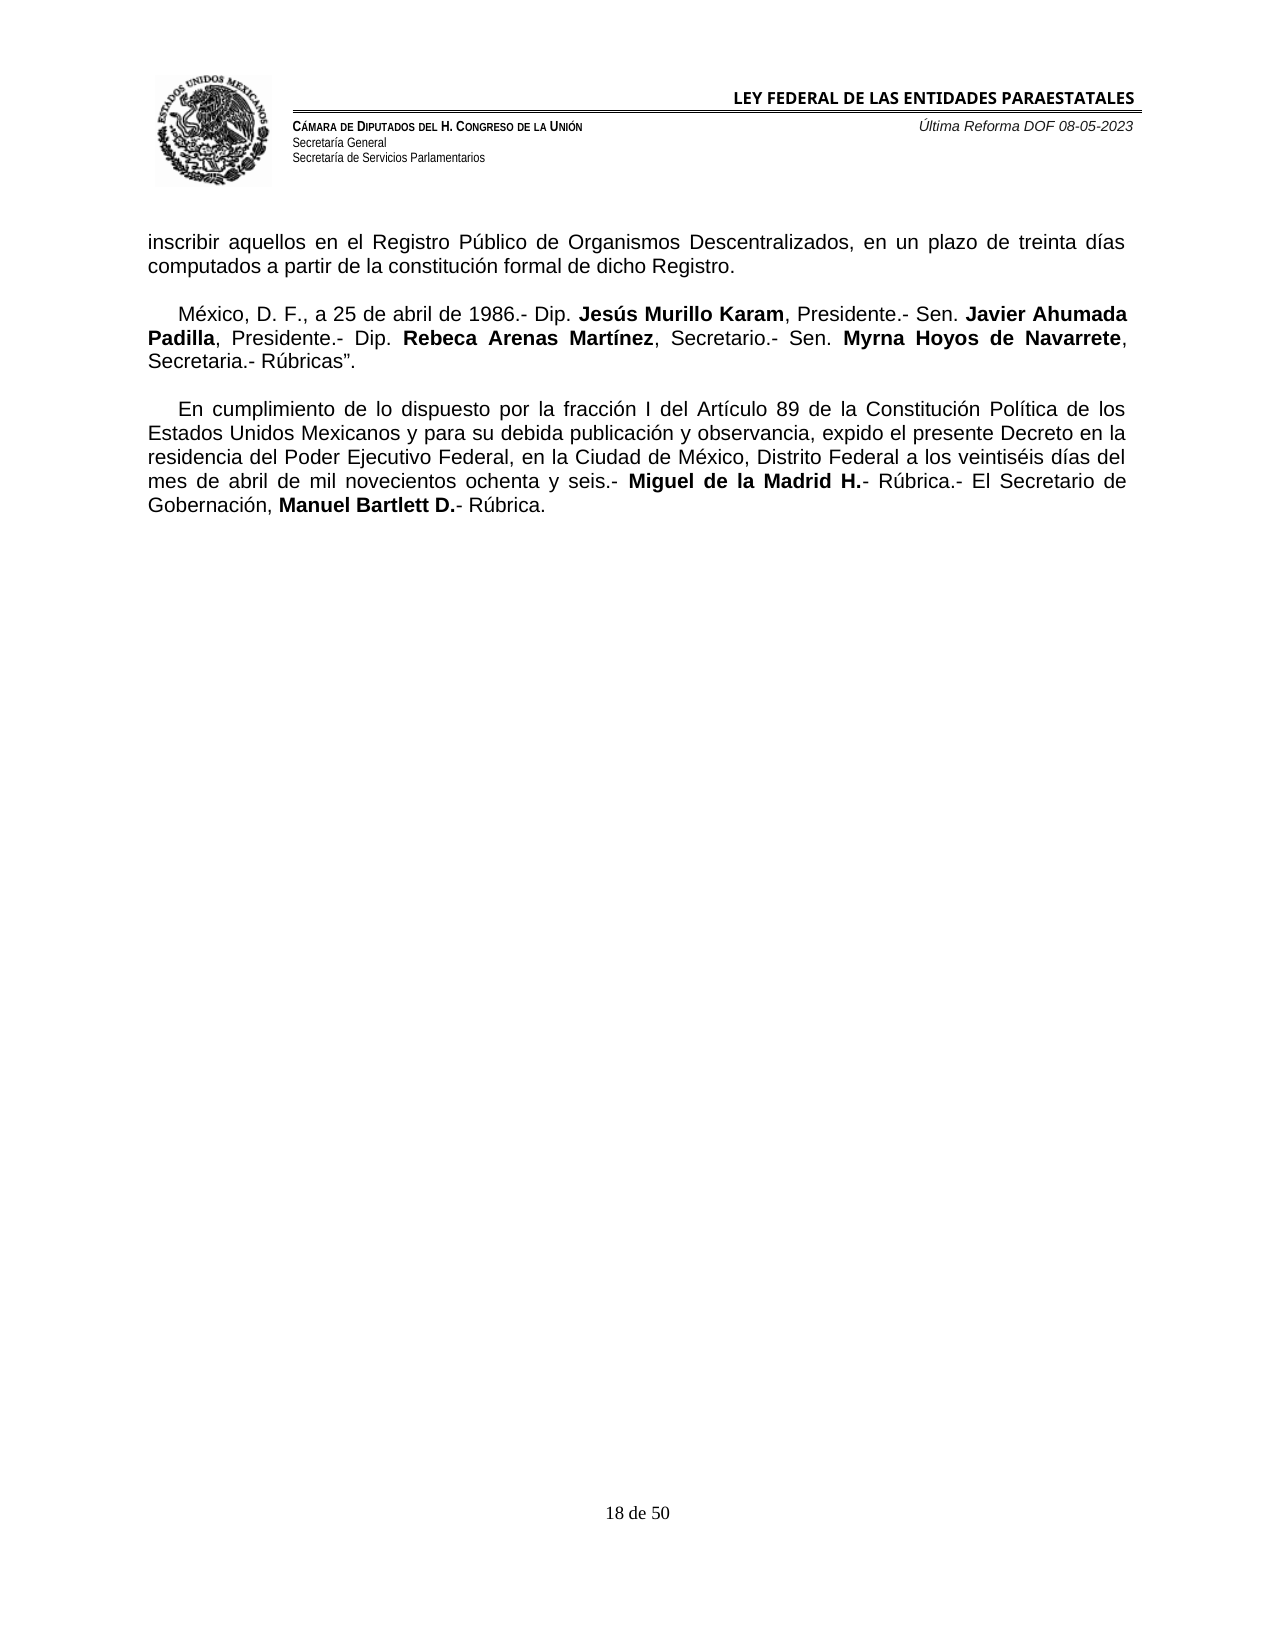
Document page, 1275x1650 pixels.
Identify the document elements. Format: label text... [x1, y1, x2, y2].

text inscribir aquellos en el Registro Público de Organismos Descentralizados, en un plazo de treinta días computados a partir de la constitución formal de dicho Registro. [148, 229, 1127, 277]
text En cumplimiento de lo dispuesto por la fracción I del Artículo 89 de la Constitución Política de los Estados Unidos Mexicanos y para su debida publicación y observancia, expido el presente Decreto en la residencia del Poder Ejecutivo Federal, en la Ciudad de México, Distrito Federal a los veintiséis días del mes de abril de mil novecientos ochenta y seis.- Miguel de la Madrid H.- Rúbrica.- El Secretario de Gobernación, Manuel Bartlett D.- Rúbrica. [148, 397, 1127, 517]
text México, D. F., a 25 de abril de 1986.- Dip. Jesús Murillo Karam, Presidente.- Sen. Javier Ahumada Padilla, Presidente.- Dip. Rebeca Arenas Martínez, Secretario.- Sen. Myrna Hoyos de Navarrete, Secretaria.- Rúbricas”. [148, 301, 1127, 373]
